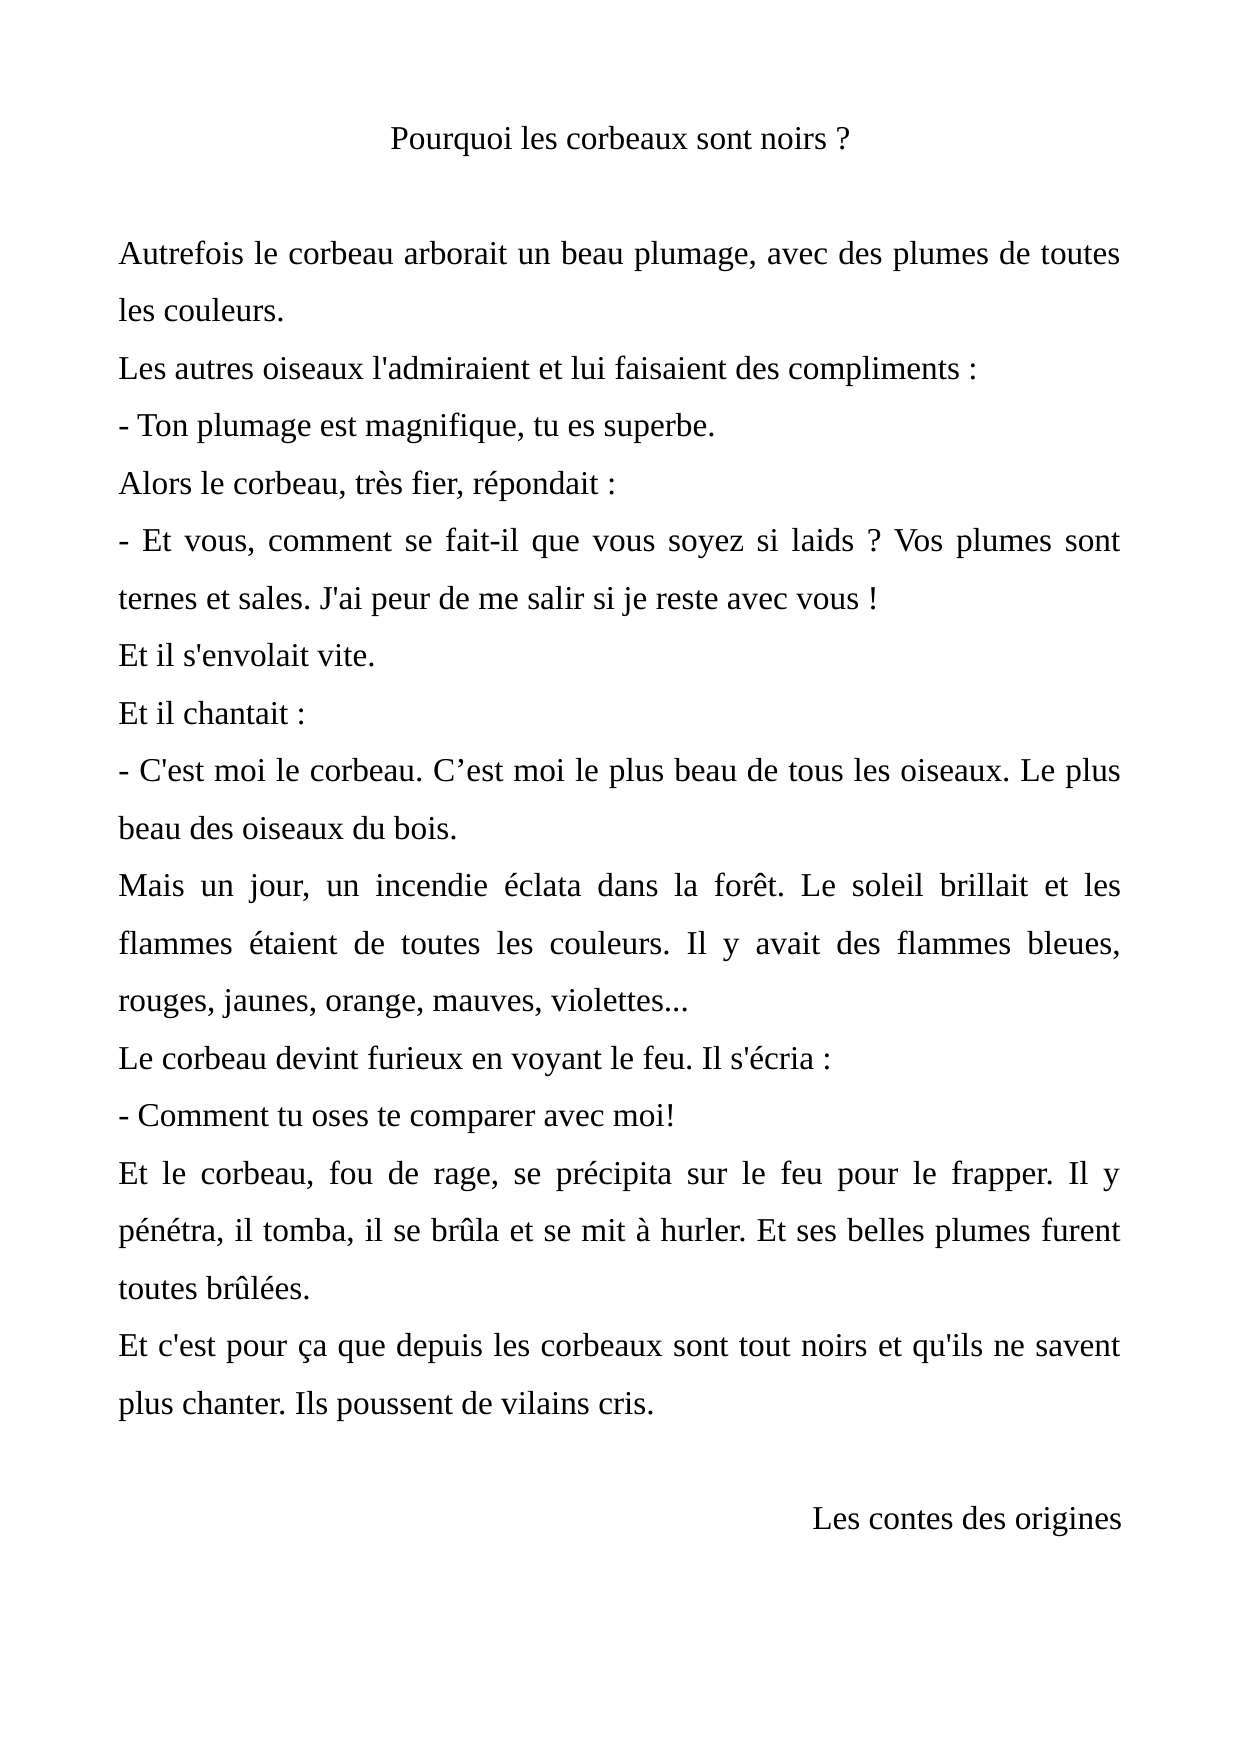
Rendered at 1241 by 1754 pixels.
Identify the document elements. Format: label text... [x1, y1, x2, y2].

text Et il chantait : [118, 693, 1122, 731]
text Et le corbeau, fou de rage, se précipita sur le feu pour le frapper. Il y pénétra, il tomba, il se brûla et se mit à hurler. Et ses belles plumes furent toutes brûlées. [118, 1153, 1122, 1306]
text - Comment tu oses te comparer avec moi! [118, 1096, 1122, 1134]
text Autrefois le corbeau arborait un beau plumage, avec des plumes de toutes les couleurs. [118, 233, 1122, 329]
text Les autres oiseaux l'admiraient et lui faisaient des compliments : [118, 348, 1122, 386]
text Pourquoi les corbeaux sont noirs ? [118, 118, 1122, 156]
text Mais un jour, un incendie éclata dans la forêt. Le soleil brillait et les flammes étaient de toutes les couleurs. Il y avait des flammes bleues, rouges, jaunes, orange, mauves, violettes... [118, 866, 1122, 1019]
text Alors le corbeau, très fier, répondait : [118, 463, 1122, 501]
text - C'est moi le corbeau. C’est moi le plus beau de tous les oiseaux. Le plus beau des oiseaux du bois. [118, 751, 1122, 846]
text Et il s'envolait vite. [118, 636, 1122, 674]
text Et c'est pour ça que depuis les corbeaux sont tout noirs et qu'ils ne savent plus chanter. Ils poussent de vilains cris. [118, 1326, 1122, 1421]
text Le corbeau devint furieux en voyant le feu. Il s'écria : [118, 1038, 1122, 1076]
text Les contes des origines [118, 1498, 1122, 1536]
text - Et vous, comment se fait-il que vous soyez si laids ? Vos plumes sont ternes et sales. J'ai peur de me salir si je reste avec vous ! [118, 521, 1122, 616]
text - Ton plumage est magnifique, tu es superbe. [118, 406, 1122, 444]
